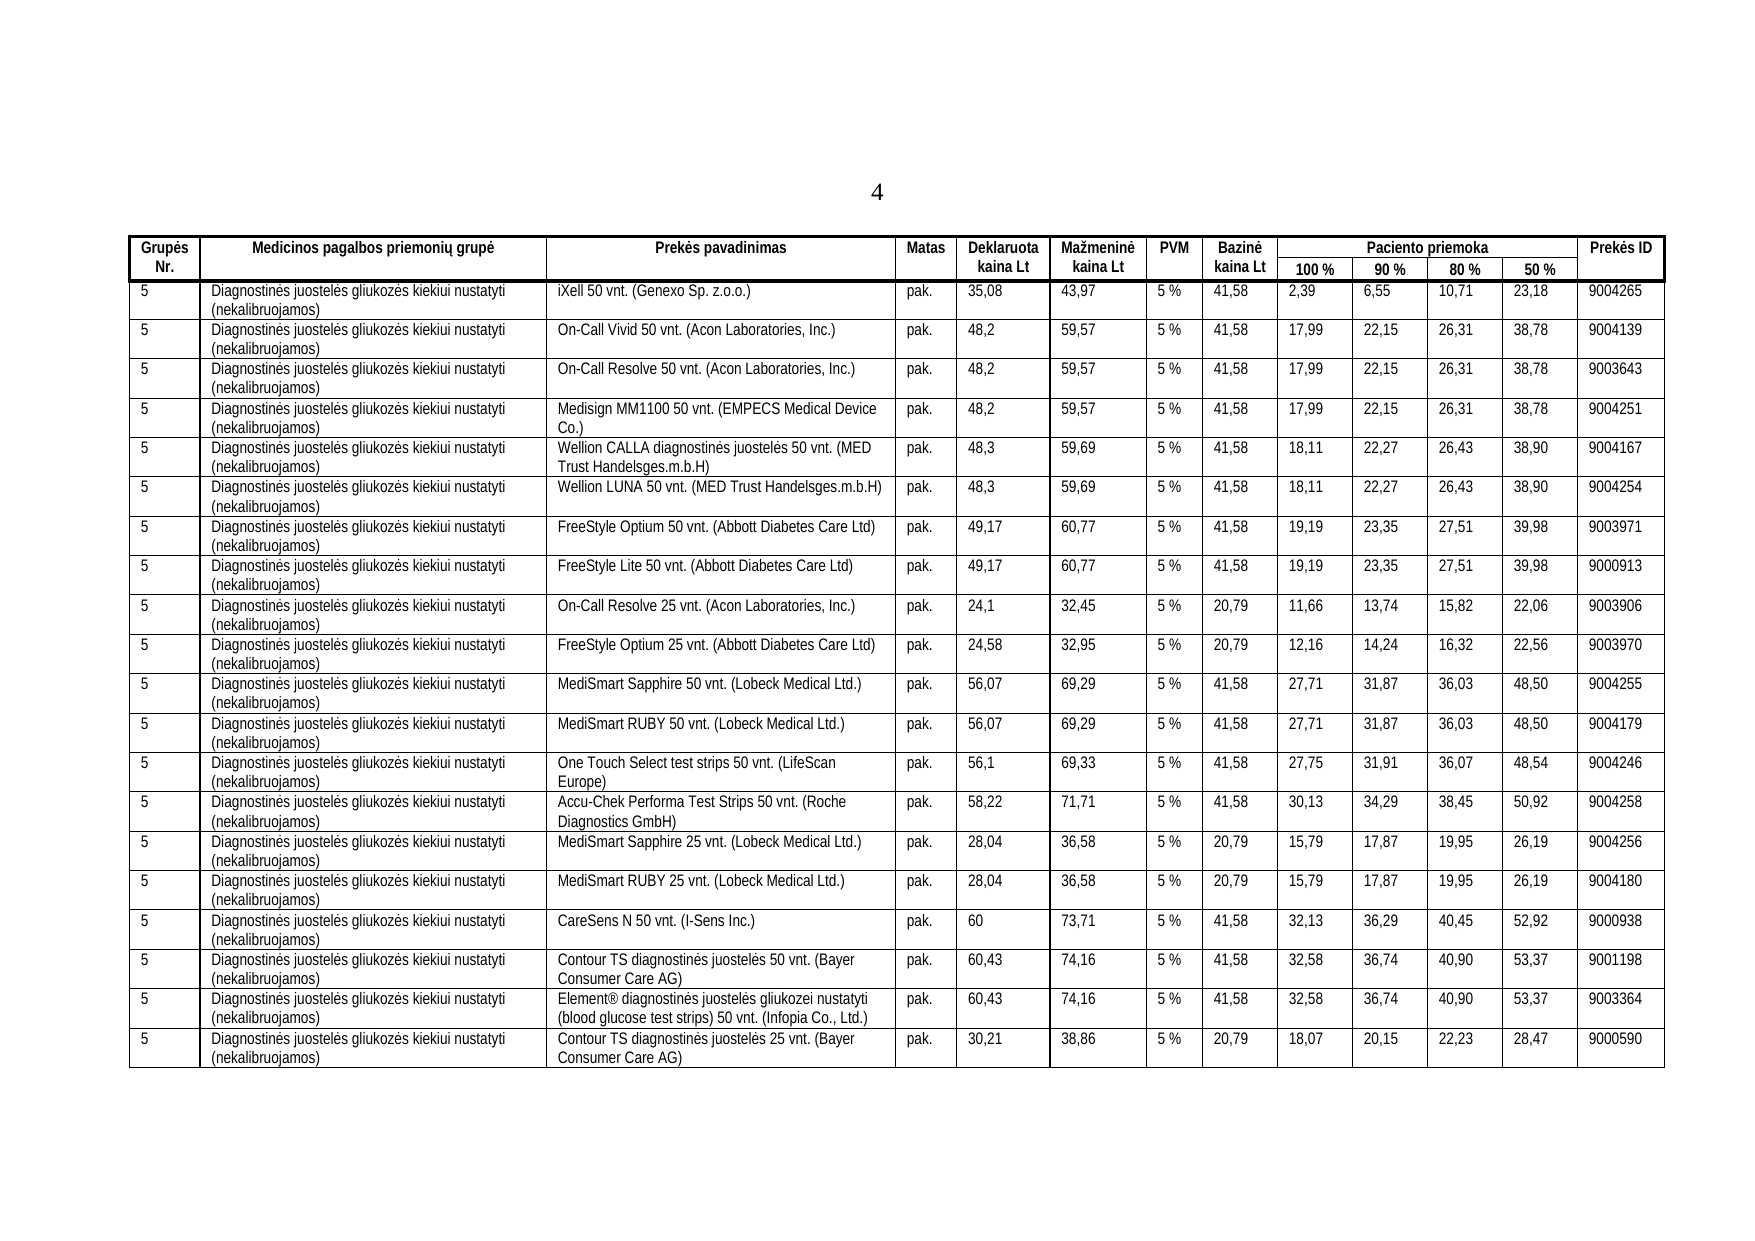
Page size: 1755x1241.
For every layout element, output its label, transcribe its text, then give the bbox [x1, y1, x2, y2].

table_cell 41,58 [1203, 359, 1277, 397]
table_cell 32,95 [1051, 635, 1146, 673]
table_header Mažmeninė kaina Lt [1051, 238, 1146, 279]
table_cell 11,66 [1278, 595, 1352, 634]
table_cell 5 [130, 989, 199, 1027]
table_cell 36,74 [1353, 989, 1427, 1027]
table_cell Diagnostinės juostelės gliukozės kiekiui nustatyti (nekalibruojamos) [201, 283, 546, 319]
table_cell 39,98 [1503, 556, 1577, 594]
table_cell 28,04 [957, 871, 1049, 909]
table_cell 43,97 [1051, 283, 1146, 319]
table_cell 5 % [1147, 950, 1202, 988]
table_cell 90 % [1353, 258, 1427, 279]
table_cell 5 [130, 950, 199, 988]
table_cell Diagnostinės juostelės gliukozės kiekiui nustatyti (nekalibruojamos) [201, 320, 546, 358]
table_cell Diagnostinės juostelės gliukozės kiekiui nustatyti (nekalibruojamos) [201, 753, 546, 791]
table_cell 5 % [1147, 283, 1202, 319]
table_cell Diagnostinės juostelės gliukozės kiekiui nustatyti (nekalibruojamos) [201, 595, 546, 634]
table_cell 35,08 [957, 283, 1049, 319]
table_cell 38,90 [1503, 438, 1577, 476]
table_cell 5 [130, 753, 199, 791]
table_cell Diagnostinės juostelės gliukozės kiekiui nustatyti (nekalibruojamos) [201, 910, 546, 949]
table_cell pak. [896, 556, 956, 594]
table_cell 19,19 [1278, 517, 1352, 555]
table_cell 9004180 [1578, 871, 1664, 909]
table_cell 32,58 [1278, 989, 1352, 1027]
table_cell 15,82 [1428, 595, 1502, 634]
table_cell 24,58 [957, 635, 1049, 673]
table_cell 41,58 [1203, 283, 1277, 319]
table_cell 17,87 [1353, 871, 1427, 909]
table_cell MediSmart Sapphire 50 vnt. (Lobeck Medical Ltd.) [547, 674, 895, 712]
table_cell 9004258 [1578, 792, 1664, 831]
table_cell 49,17 [957, 556, 1049, 594]
table_cell Diagnostinės juostelės gliukozės kiekiui nustatyti (nekalibruojamos) [201, 635, 546, 673]
table_cell 41,58 [1203, 792, 1277, 831]
table_cell 69,33 [1051, 753, 1146, 791]
table_cell 69,29 [1051, 674, 1146, 712]
table_cell FreeStyle Lite 50 vnt. (Abbott Diabetes Care Ltd) [547, 556, 895, 594]
table_cell 9000938 [1578, 910, 1664, 949]
table_cell MediSmart Sapphire 25 vnt. (Lobeck Medical Ltd.) [547, 832, 895, 870]
table_cell 5 % [1147, 910, 1202, 949]
table_cell 18,11 [1278, 438, 1352, 476]
table_cell MediSmart RUBY 50 vnt. (Lobeck Medical Ltd.) [547, 714, 895, 752]
table_cell 40,90 [1428, 950, 1502, 988]
table_cell 5 % [1147, 595, 1202, 634]
table_cell 41,58 [1203, 714, 1277, 752]
table_cell pak. [896, 477, 956, 516]
table_cell 2,39 [1278, 283, 1352, 319]
table_cell 9003643 [1578, 359, 1664, 397]
table_cell 100 % [1278, 258, 1352, 279]
table_cell 5 % [1147, 674, 1202, 712]
table_cell 5 % [1147, 320, 1202, 358]
table_cell 32,58 [1278, 950, 1352, 988]
table_cell 53,37 [1503, 989, 1577, 1027]
table_cell FreeStyle Optium 25 vnt. (Abbott Diabetes Care Ltd) [547, 635, 895, 673]
table_cell 5 [130, 556, 199, 594]
table_cell 9003970 [1578, 635, 1664, 673]
table_cell 20,79 [1203, 595, 1277, 634]
table_cell 23,35 [1353, 517, 1427, 555]
table_cell 5 [130, 320, 199, 358]
table_cell 9004255 [1578, 674, 1664, 712]
table_cell 53,37 [1503, 950, 1577, 988]
table_cell 41,58 [1203, 438, 1277, 476]
table_cell Diagnostinės juostelės gliukozės kiekiui nustatyti (nekalibruojamos) [201, 832, 546, 870]
table_cell Diagnostinės juostelės gliukozės kiekiui nustatyti (nekalibruojamos) [201, 792, 546, 831]
table_cell 74,16 [1051, 989, 1146, 1027]
table_cell 9003906 [1578, 595, 1664, 634]
table_cell 38,78 [1503, 399, 1577, 437]
table_cell 20,79 [1203, 832, 1277, 870]
table_cell 30,13 [1278, 792, 1352, 831]
table_cell 10,71 [1428, 283, 1502, 319]
table_cell 41,58 [1203, 950, 1277, 988]
table_header PVM [1147, 238, 1202, 279]
table_cell pak. [896, 792, 956, 831]
table_header Bazinė kaina Lt [1203, 238, 1277, 279]
table_cell Medisign MM1100 50 vnt. (EMPECS Medical Device Co.) [547, 399, 895, 437]
table_cell 5 [130, 438, 199, 476]
table_cell 41,58 [1203, 556, 1277, 594]
table_cell 23,35 [1353, 556, 1427, 594]
table_cell 48,54 [1503, 753, 1577, 791]
table_cell 22,27 [1353, 438, 1427, 476]
table_cell 5 [130, 635, 199, 673]
table_cell 5 [130, 674, 199, 712]
table_cell 13,74 [1353, 595, 1427, 634]
table_cell Contour TS diagnostinės juostelės 25 vnt. (Bayer Consumer Care AG) [547, 1029, 895, 1067]
table_cell pak. [896, 910, 956, 949]
table_cell 5 % [1147, 556, 1202, 594]
table_cell Element® diagnostinės juostelės gliukozei nustatyti (blood glucose test strips) 50 vnt. (Infopia Co., Ltd.) [547, 989, 895, 1027]
table_cell 22,15 [1353, 320, 1427, 358]
table_cell 24,1 [957, 595, 1049, 634]
table_cell Diagnostinės juostelės gliukozės kiekiui nustatyti (nekalibruojamos) [201, 674, 546, 712]
table_cell Diagnostinės juostelės gliukozės kiekiui nustatyti (nekalibruojamos) [201, 989, 546, 1027]
table_cell 5 [130, 359, 199, 397]
table_cell 15,79 [1278, 871, 1352, 909]
table_cell 36,07 [1428, 753, 1502, 791]
table_cell pak. [896, 989, 956, 1027]
table_cell 48,2 [957, 320, 1049, 358]
table_cell 5 % [1147, 753, 1202, 791]
table_cell 56,07 [957, 714, 1049, 752]
table_cell 19,95 [1428, 871, 1502, 909]
table_cell 41,58 [1203, 674, 1277, 712]
table_cell pak. [896, 438, 956, 476]
table_cell 60,43 [957, 989, 1049, 1027]
table_cell 5 [130, 714, 199, 752]
table_cell pak. [896, 832, 956, 870]
table_cell 5 % [1147, 871, 1202, 909]
table_cell 9004139 [1578, 320, 1664, 358]
table_cell Diagnostinės juostelės gliukozės kiekiui nustatyti (nekalibruojamos) [201, 399, 546, 437]
table_cell 27,51 [1428, 517, 1502, 555]
table_cell 5 % [1147, 792, 1202, 831]
table_cell 5 % [1147, 832, 1202, 870]
table_cell 9003971 [1578, 517, 1664, 555]
table_cell 39,98 [1503, 517, 1577, 555]
table_cell 9004254 [1578, 477, 1664, 516]
table_cell 30,21 [957, 1029, 1049, 1067]
table_header Prekės pavadinimas [547, 238, 895, 279]
table_cell 5 % [1147, 989, 1202, 1027]
table_cell 5 [130, 283, 199, 319]
table_cell 60 [957, 910, 1049, 949]
table_cell 60,77 [1051, 556, 1146, 594]
table_cell 40,45 [1428, 910, 1502, 949]
table_cell 48,3 [957, 438, 1049, 476]
table_cell 5 [130, 871, 199, 909]
table_cell pak. [896, 283, 956, 319]
table_cell 74,16 [1051, 950, 1146, 988]
table_cell 14,24 [1353, 635, 1427, 673]
table_cell 9001198 [1578, 950, 1664, 988]
table_cell 50 % [1503, 258, 1577, 279]
table_cell 71,71 [1051, 792, 1146, 831]
table_cell 12,16 [1278, 635, 1352, 673]
table_cell 18,07 [1278, 1029, 1352, 1067]
table_cell 26,31 [1428, 399, 1502, 437]
table_cell 28,47 [1503, 1029, 1577, 1067]
table_cell 80 % [1428, 258, 1502, 279]
table_cell 36,58 [1051, 871, 1146, 909]
table_cell 17,99 [1278, 320, 1352, 358]
table_cell Diagnostinės juostelės gliukozės kiekiui nustatyti (nekalibruojamos) [201, 871, 546, 909]
table_cell 17,87 [1353, 832, 1427, 870]
table_cell 36,58 [1051, 832, 1146, 870]
table_cell Diagnostinės juostelės gliukozės kiekiui nustatyti (nekalibruojamos) [201, 714, 546, 752]
table_header Medicinos pagalbos priemonių grupė [201, 238, 546, 279]
table_header Grupės Nr. [131, 238, 199, 279]
table_cell 52,92 [1503, 910, 1577, 949]
table_cell 23,18 [1503, 283, 1577, 319]
table_cell Diagnostinės juostelės gliukozės kiekiui nustatyti (nekalibruojamos) [201, 950, 546, 988]
table_cell MediSmart RUBY 25 vnt. (Lobeck Medical Ltd.) [547, 871, 895, 909]
table_cell pak. [896, 359, 956, 397]
table_cell 31,91 [1353, 753, 1427, 791]
table_cell 20,79 [1203, 871, 1277, 909]
table_cell 26,31 [1428, 320, 1502, 358]
table_cell 5 [130, 792, 199, 831]
table_cell pak. [896, 714, 956, 752]
table_cell 48,50 [1503, 714, 1577, 752]
table_cell 22,15 [1353, 359, 1427, 397]
table_cell 40,90 [1428, 989, 1502, 1027]
table_cell Diagnostinės juostelės gliukozės kiekiui nustatyti (nekalibruojamos) [201, 477, 546, 516]
table_cell 38,45 [1428, 792, 1502, 831]
table_cell 5 % [1147, 714, 1202, 752]
table_cell 5 [130, 477, 199, 516]
table_cell iXell 50 vnt. (Genexo Sp. z.o.o.) [547, 283, 895, 319]
table_cell 56,1 [957, 753, 1049, 791]
table_cell 36,03 [1428, 674, 1502, 712]
table_cell 31,87 [1353, 674, 1427, 712]
table_cell 31,87 [1353, 714, 1427, 752]
table_cell pak. [896, 871, 956, 909]
table_cell 59,69 [1051, 477, 1146, 516]
table_header Deklaruota kaina Lt [957, 238, 1049, 279]
table_cell 69,29 [1051, 714, 1146, 752]
table_cell On-Call Resolve 25 vnt. (Acon Laboratories, Inc.) [547, 595, 895, 634]
table_cell 5 % [1147, 1029, 1202, 1067]
table_cell pak. [896, 517, 956, 555]
table_cell 36,74 [1353, 950, 1427, 988]
table_header Paciento priemoka [1278, 238, 1577, 257]
table_cell 58,22 [957, 792, 1049, 831]
table_cell 36,03 [1428, 714, 1502, 752]
table_cell 48,2 [957, 399, 1049, 437]
table_cell 5 [130, 517, 199, 555]
table_cell 41,58 [1203, 320, 1277, 358]
table_cell Diagnostinės juostelės gliukozės kiekiui nustatyti (nekalibruojamos) [201, 517, 546, 555]
table_cell Diagnostinės juostelės gliukozės kiekiui nustatyti (nekalibruojamos) [201, 1029, 546, 1067]
table_cell 38,86 [1051, 1029, 1146, 1067]
table_cell 48,3 [957, 477, 1049, 516]
table_cell 15,79 [1278, 832, 1352, 870]
table_cell 26,43 [1428, 477, 1502, 516]
table_cell 5 [130, 1029, 199, 1067]
table_cell 17,99 [1278, 399, 1352, 437]
table_cell 9000913 [1578, 556, 1664, 594]
table_cell pak. [896, 595, 956, 634]
table_cell 59,57 [1051, 320, 1146, 358]
table_cell 27,51 [1428, 556, 1502, 594]
table_cell 5 [130, 910, 199, 949]
table_cell 5 [130, 399, 199, 437]
table_header Matas [896, 238, 956, 279]
table_cell 17,99 [1278, 359, 1352, 397]
table_cell FreeStyle Optium 50 vnt. (Abbott Diabetes Care Ltd) [547, 517, 895, 555]
table_cell 48,50 [1503, 674, 1577, 712]
table_cell 41,58 [1203, 517, 1277, 555]
table_cell 5 [130, 832, 199, 870]
table_cell 9004251 [1578, 399, 1664, 437]
table_cell 26,43 [1428, 438, 1502, 476]
table_cell 6,55 [1353, 283, 1427, 319]
table_cell 5 % [1147, 438, 1202, 476]
table_cell 26,19 [1503, 832, 1577, 870]
table_cell pak. [896, 950, 956, 988]
table_cell Wellion LUNA 50 vnt. (MED Trust Handelsges.m.b.H) [547, 477, 895, 516]
table_cell 38,78 [1503, 359, 1577, 397]
table_cell pak. [896, 674, 956, 712]
table_cell pak. [896, 399, 956, 437]
table_cell 41,58 [1203, 910, 1277, 949]
table_cell 19,19 [1278, 556, 1352, 594]
table_cell 9000590 [1578, 1029, 1664, 1067]
table_cell Contour TS diagnostinės juostelės 50 vnt. (Bayer Consumer Care AG) [547, 950, 895, 988]
table_cell 73,71 [1051, 910, 1146, 949]
table_cell 56,07 [957, 674, 1049, 712]
table_cell 32,45 [1051, 595, 1146, 634]
table_cell 41,58 [1203, 399, 1277, 437]
table_cell 48,2 [957, 359, 1049, 397]
table_cell 50,92 [1503, 792, 1577, 831]
table_cell 5 [130, 595, 199, 634]
table_cell 22,15 [1353, 399, 1427, 437]
table_cell On-Call Resolve 50 vnt. (Acon Laboratories, Inc.) [547, 359, 895, 397]
table_cell 38,90 [1503, 477, 1577, 516]
table_cell 38,78 [1503, 320, 1577, 358]
table_cell 22,27 [1353, 477, 1427, 516]
table_cell 9004265 [1578, 283, 1664, 319]
table_cell 22,06 [1503, 595, 1577, 634]
table_cell 41,58 [1203, 753, 1277, 791]
table_cell pak. [896, 1029, 956, 1067]
table_cell 41,58 [1203, 477, 1277, 516]
table_cell 9004256 [1578, 832, 1664, 870]
table_cell 16,32 [1428, 635, 1502, 673]
table_cell 9004246 [1578, 753, 1664, 791]
table_cell 27,71 [1278, 674, 1352, 712]
table_cell Accu-Chek Performa Test Strips 50 vnt. (Roche Diagnostics GmbH) [547, 792, 895, 831]
table_cell 27,75 [1278, 753, 1352, 791]
table_cell 5 % [1147, 635, 1202, 673]
table_cell 20,79 [1203, 635, 1277, 673]
table_cell 32,13 [1278, 910, 1352, 949]
table_cell 20,79 [1203, 1029, 1277, 1067]
table_cell 28,04 [957, 832, 1049, 870]
table_cell One Touch Select test strips 50 vnt. (LifeScan Europe) [547, 753, 895, 791]
table_cell 20,15 [1353, 1029, 1427, 1067]
table_cell Diagnostinės juostelės gliukozės kiekiui nustatyti (nekalibruojamos) [201, 556, 546, 594]
table_cell 59,57 [1051, 399, 1146, 437]
table_cell 22,56 [1503, 635, 1577, 673]
table_cell 60,77 [1051, 517, 1146, 555]
table_cell 5 % [1147, 517, 1202, 555]
table_cell Wellion CALLA diagnostinės juostelės 50 vnt. (MED Trust Handelsges.m.b.H) [547, 438, 895, 476]
table_cell 59,69 [1051, 438, 1146, 476]
table_cell Diagnostinės juostelės gliukozės kiekiui nustatyti (nekalibruojamos) [201, 438, 546, 476]
table_cell CareSens N 50 vnt. (I-Sens Inc.) [547, 910, 895, 949]
table_cell 41,58 [1203, 989, 1277, 1027]
table_header Prekės ID [1578, 238, 1663, 279]
table_cell 49,17 [957, 517, 1049, 555]
table_cell 60,43 [957, 950, 1049, 988]
table_cell 19,95 [1428, 832, 1502, 870]
table_cell pak. [896, 320, 956, 358]
table_cell 9004167 [1578, 438, 1664, 476]
table_cell 27,71 [1278, 714, 1352, 752]
table_cell 26,31 [1428, 359, 1502, 397]
table_cell 5 % [1147, 359, 1202, 397]
table_cell 9003364 [1578, 989, 1664, 1027]
table_cell 5 % [1147, 399, 1202, 437]
table_cell Diagnostinės juostelės gliukozės kiekiui nustatyti (nekalibruojamos) [201, 359, 546, 397]
table_cell 59,57 [1051, 359, 1146, 397]
table_cell On-Call Vivid 50 vnt. (Acon Laboratories, Inc.) [547, 320, 895, 358]
table_cell 18,11 [1278, 477, 1352, 516]
table_cell 5 % [1147, 477, 1202, 516]
table_cell pak. [896, 635, 956, 673]
table_cell 26,19 [1503, 871, 1577, 909]
table_cell 34,29 [1353, 792, 1427, 831]
table_cell 22,23 [1428, 1029, 1502, 1067]
table_cell 9004179 [1578, 714, 1664, 752]
table_cell pak. [896, 753, 956, 791]
table_cell 36,29 [1353, 910, 1427, 949]
